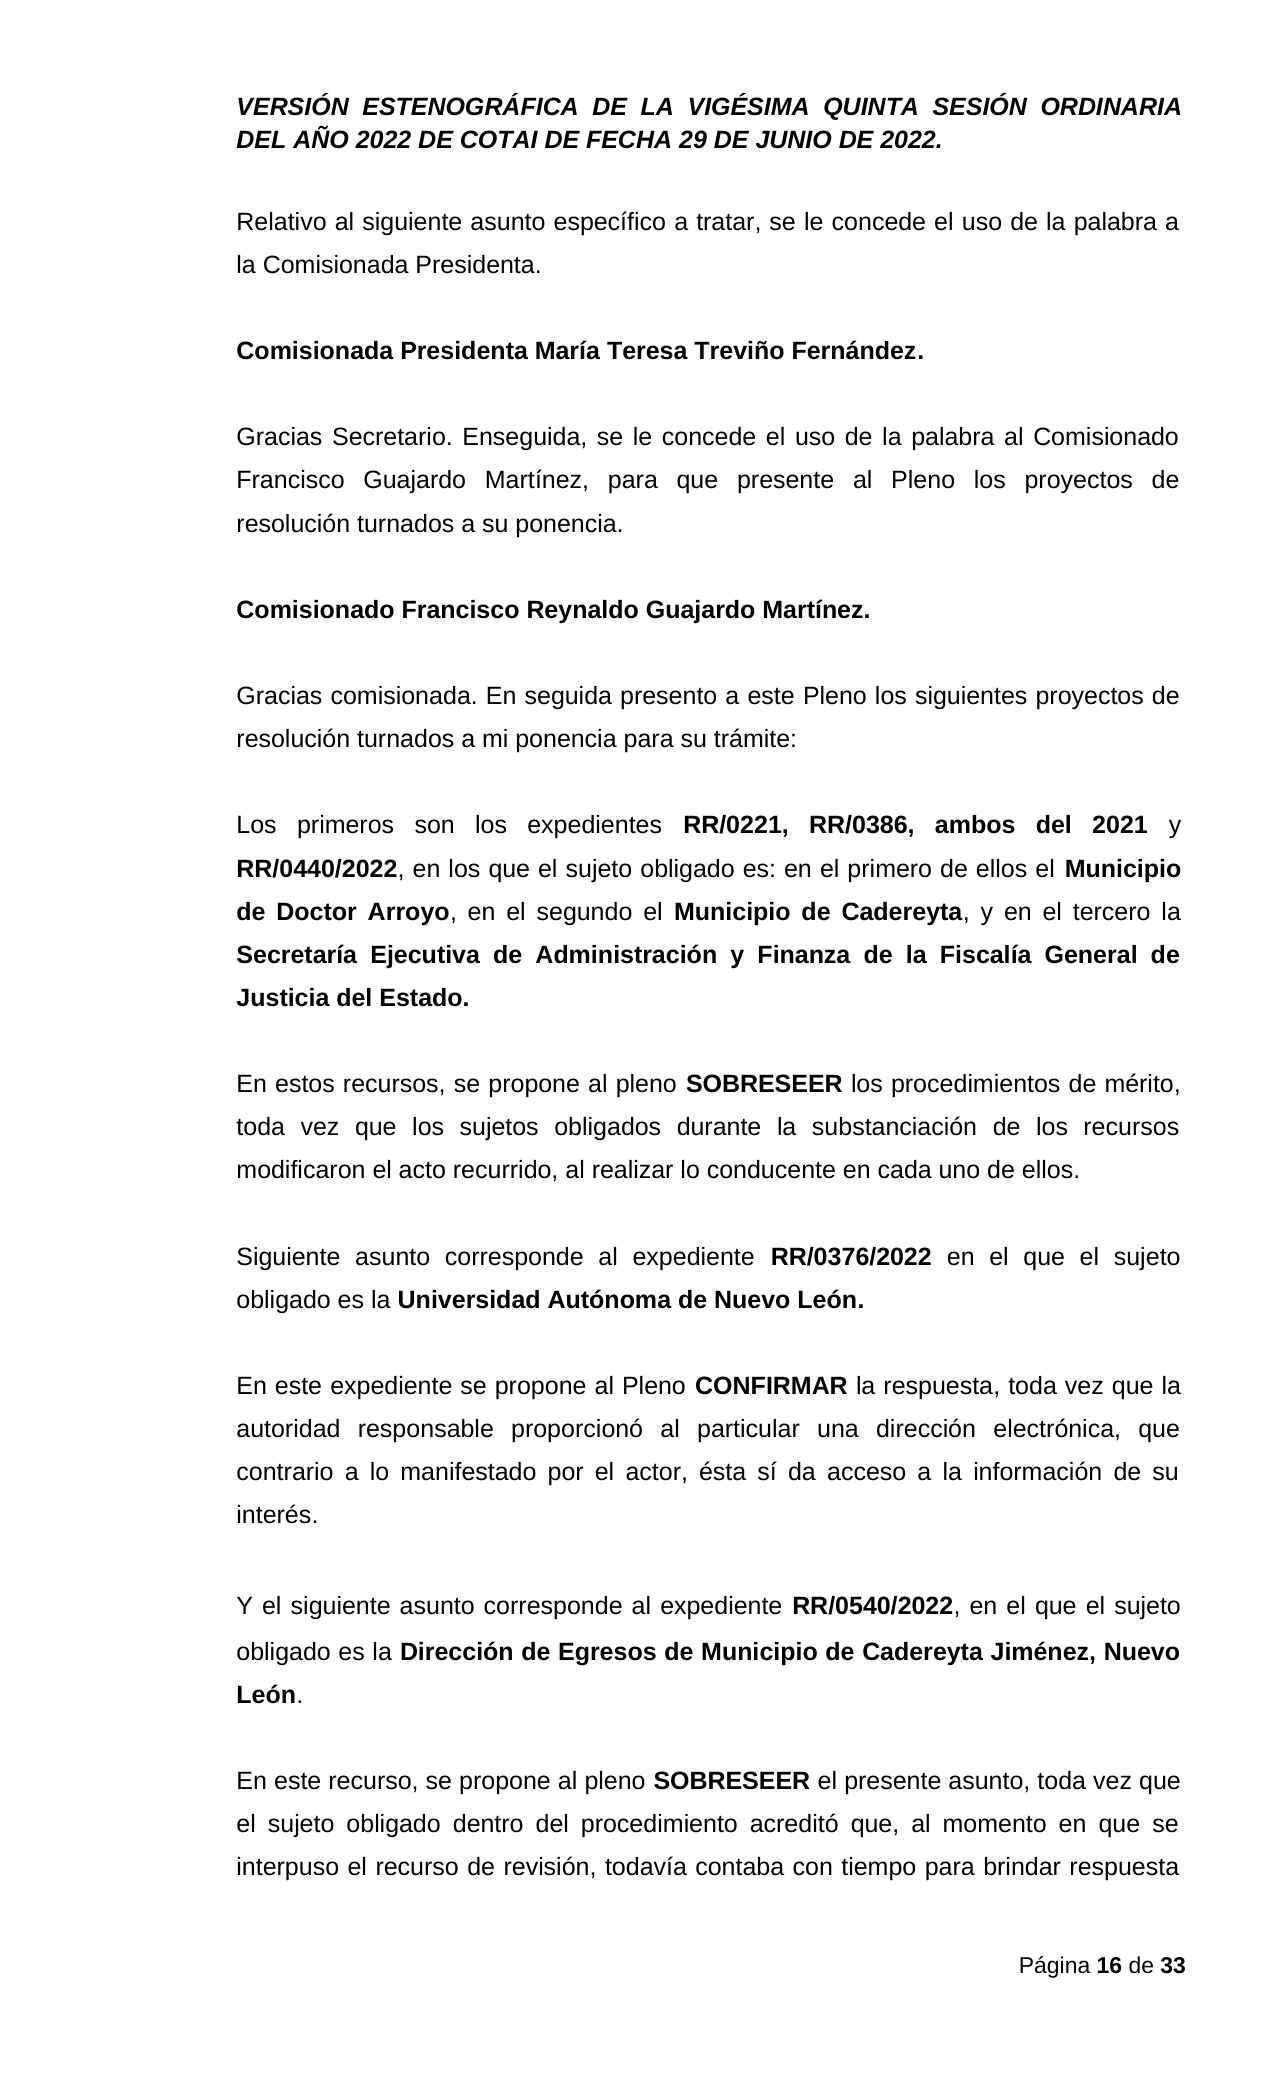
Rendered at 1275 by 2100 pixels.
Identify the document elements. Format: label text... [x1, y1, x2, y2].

text Los primeros son los expedientes RR/0221, RR/0386, ambos del 2021 y RR/0440/2022, en los que el sujeto obligado es: en el primero de ellos el Municipio de Doctor Arroyo, en el segundo el Municipio de Cadereyta, y en el tercero la Secretaría Ejecutiva de Administración y Finanza de la Fiscalía General de Justicia del Estado. [236, 811, 1181, 1012]
text En estos recursos, se propone al pleno SOBRESEER los procedimientos de mérito, toda vez que los sujetos obligados durante la substanciación de los recursos modificaron el acto recurrido, al realizar lo conducente en cada uno de ellos. [236, 1069, 1181, 1184]
text Comisionada Presidenta María Teresa Treviño Fernández. [236, 336, 1181, 365]
text Y el siguiente asunto corresponde al expediente RR/0540/2022, en el que el sujeto obligado es la Dirección de Egresos de Municipio de Cadereyta Jiménez, Nuevo León. [236, 1587, 1181, 1708]
text Relativo al siguiente asunto específico a tratar, se le concede el uso de la palabra a la Comisionada Presidenta. [236, 207, 1181, 279]
text En este expediente se propone al Pleno CONFIRMAR la respuesta, toda vez que la autoridad responsable proporcionó al particular una dirección electrónica, que contrario a lo manifestado por el actor, ésta sí da acceso a la información de su interés. [236, 1371, 1181, 1529]
text Gracias comisionada. En seguida presento a este Pleno los siguientes proyectos de resolución turnados a mi ponencia para su trámite: [236, 681, 1181, 753]
text En este recurso, se propone al pleno SOBRESEER el presente asunto, toda vez que el sujeto obligado dentro del procedimiento acreditó que, al momento en que se interpuso el recurso de revisión, todavía contaba con tiempo para brindar respuesta [236, 1766, 1181, 1881]
text Gracias Secretario. Enseguida, se le concede el uso de la palabra al Comisionado Francisco Guajardo Martínez, para que presente al Pleno los proyectos de resolución turnados a su ponencia. [236, 422, 1181, 537]
text Comisionado Francisco Reynaldo Guajardo Martínez. [236, 595, 1181, 624]
text Siguiente asunto corresponde al expediente RR/0376/2022 en el que el sujeto obligado es la Universidad Autónoma de Nuevo León. [236, 1242, 1181, 1314]
